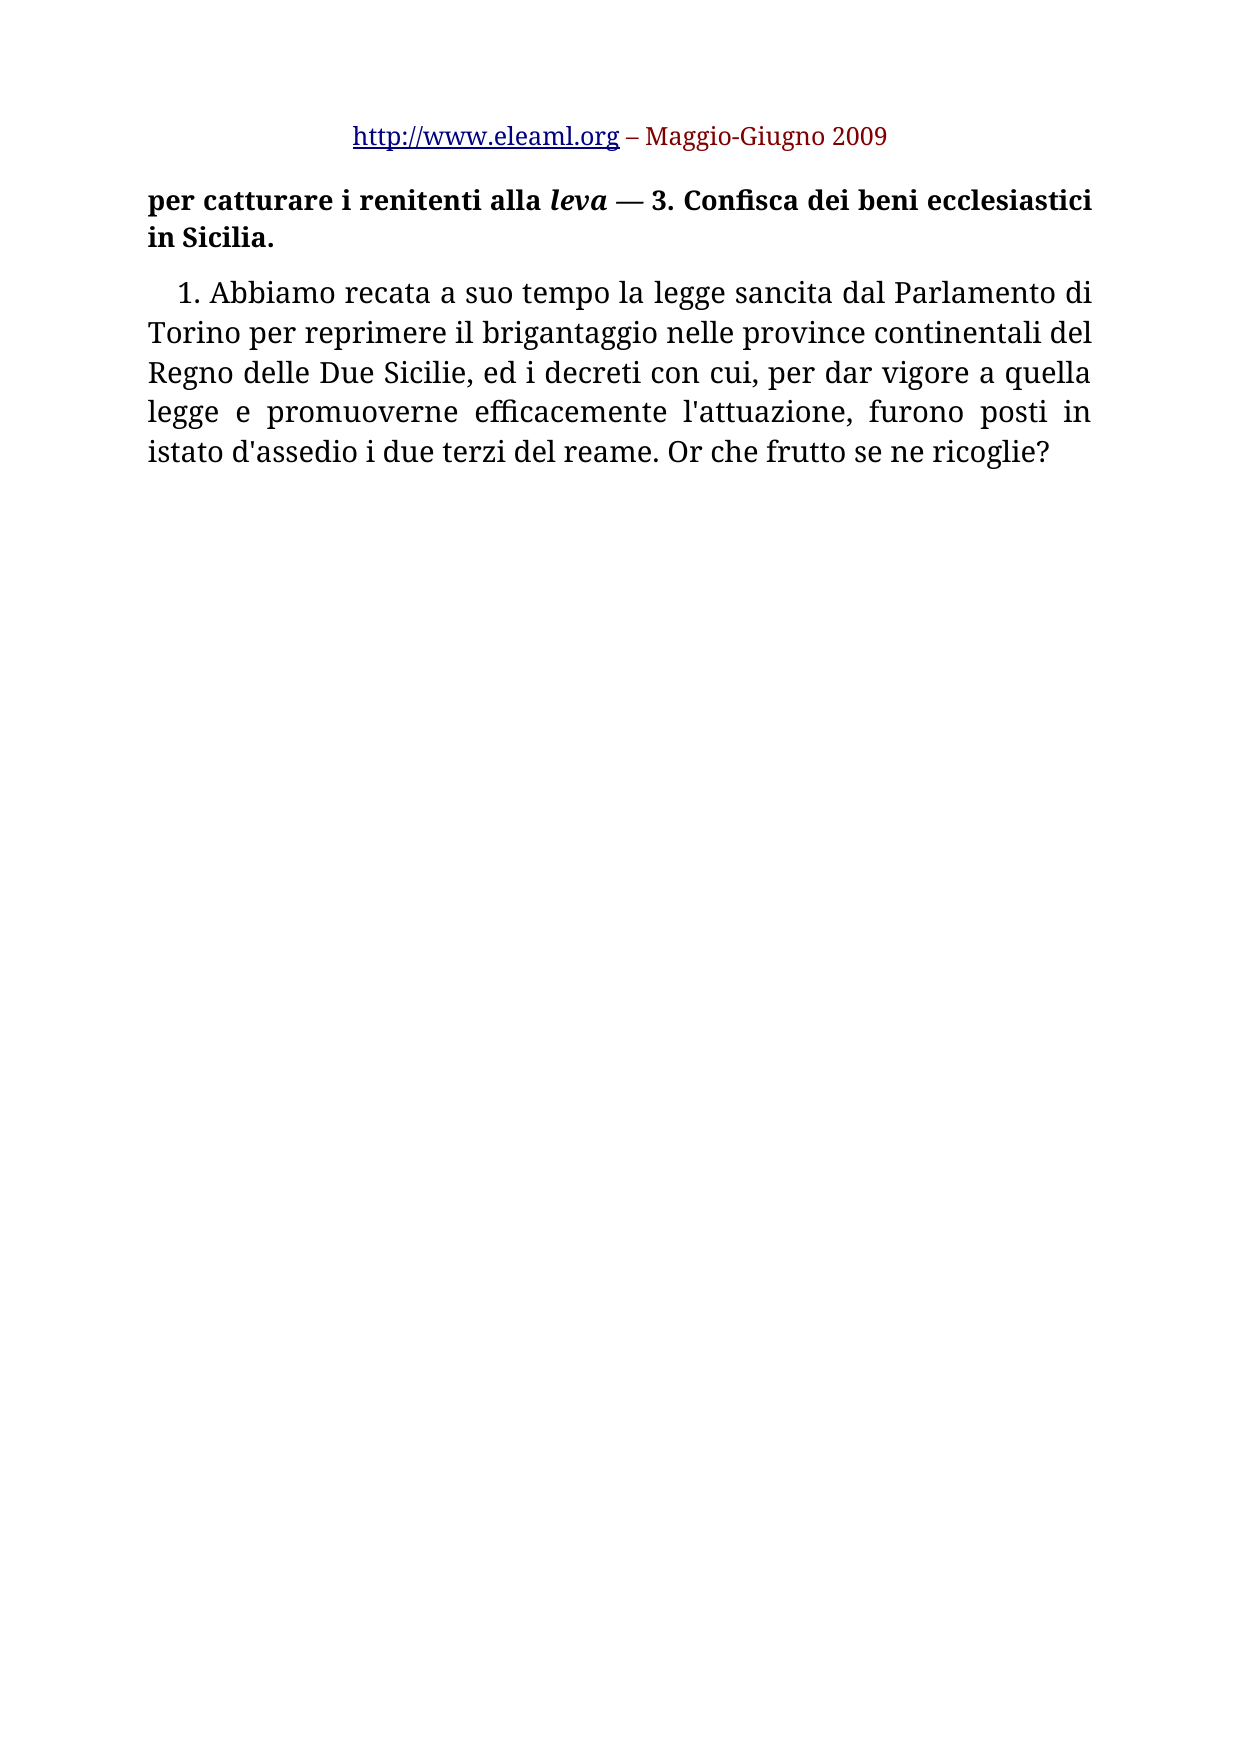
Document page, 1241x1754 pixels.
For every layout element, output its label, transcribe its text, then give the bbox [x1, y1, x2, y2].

text per catturare i renitenti alla leva — 3. Confisca dei beni ecclesiastici in Sicilia. [148, 182, 1093, 255]
text 1. Abbiamo recata a suo tempo la legge sancita dal Parlamento di Torino per reprimere il brigantaggio nelle province continentali del Regno delle Due Sicilie, ed i decreti con cui, per dar vigore a quella legge e promuoverne efficacemente l'attuazione, furono posti in istato d'assedio i due terzi del reame. Or che frutto se ne ricoglie? [148, 272, 1093, 471]
